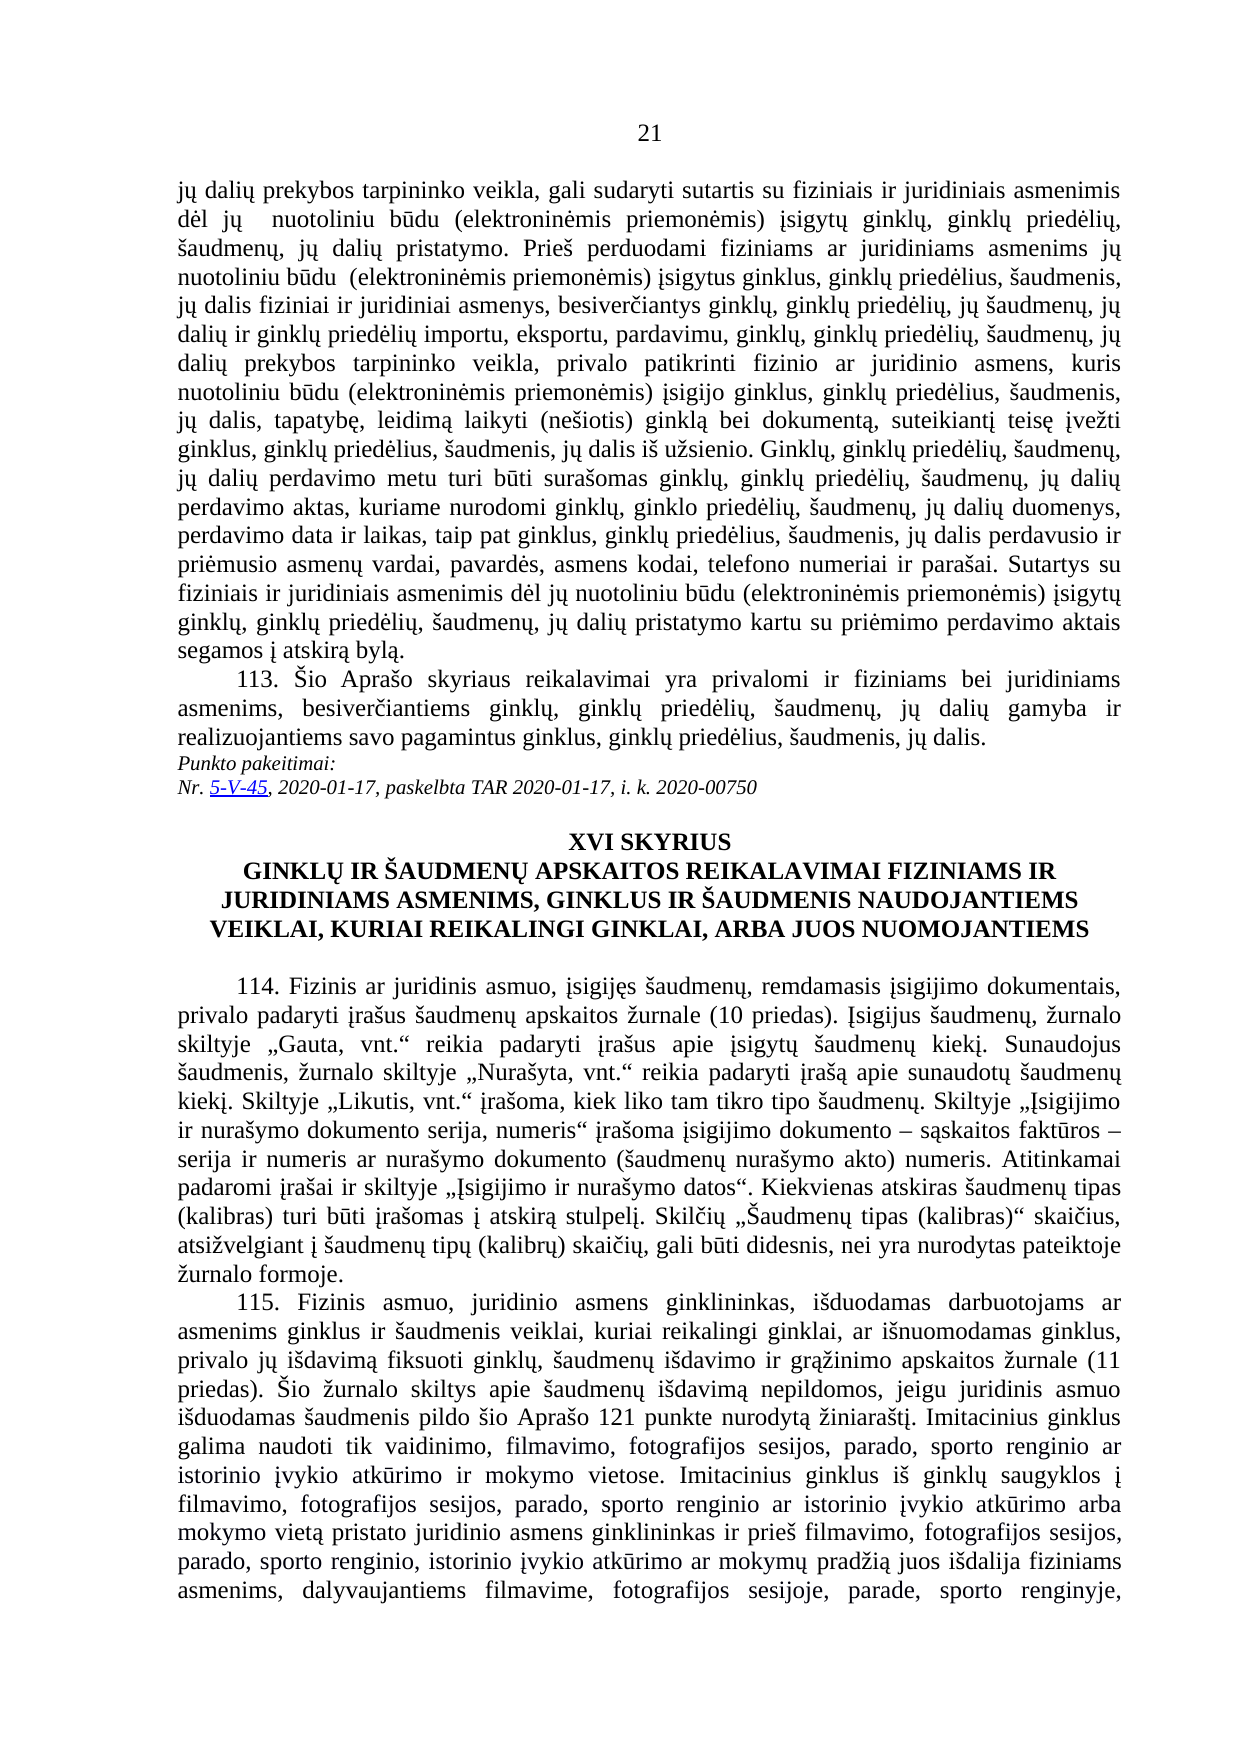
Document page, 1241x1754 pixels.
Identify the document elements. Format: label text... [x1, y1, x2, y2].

text 115. Fizinis asmuo, juridinio asmens ginklininkas, išduodamas darbuotojams ar asmenims ginklus ir šaudmenis veiklai, kuriai reikalingi ginklai, ar išnuomodamas ginklus, privalo jų išdavimą fiksuoti ginklų, šaudmenų išdavimo ir grąžinimo apskaitos žurnale (11 priedas). Šio žurnalo skiltys apie šaudmenų išdavimą nepildomos, jeigu juridinis asmuo išduodamas šaudmenis pildo šio Aprašo 121 punkte nurodytą žiniaraštį. Imitacinius ginklus galima naudoti tik vaidinimo, filmavimo, fotografijos sesijos, parado, sporto renginio ar istorinio įvykio atkūrimo ir mokymo vietose. Imitacinius ginklus iš ginklų saugyklos į filmavimo, fotografijos sesijos, parado, sporto renginio ar istorinio įvykio atkūrimo arba mokymo vietą pristato juridinio asmens ginklininkas ir prieš filmavimo, fotografijos sesijos, parado, sporto renginio, istorinio įvykio atkūrimo ar mokymų pradžią juos išdalija fiziniams asmenims, dalyvaujantiems filmavime, fotografijos sesijoje, parade, sporto renginyje, [177, 1287, 1122, 1604]
text Punkto pakeitimai: [177, 751, 1122, 775]
text XVI SKYRIUS [177, 827, 1122, 856]
text jų dalių prekybos tarpininko veikla, gali sudaryti sutartis su fiziniais ir juridiniais asmenimis dėl jų nuotoliniu būdu (elektroninėmis priemonėmis) įsigytų ginklų, ginklų priedėlių, šaudmenų, jų dalių pristatymo. Prieš perduodami fiziniams ar juridiniams asmenims jų nuotoliniu būdu (elektroninėmis priemonėmis) įsigytus ginklus, ginklų priedėlius, šaudmenis, jų dalis fiziniai ir juridiniai asmenys, besiverčiantys ginklų, ginklų priedėlių, jų šaudmenų, jų dalių ir ginklų priedėlių importu, eksportu, pardavimu, ginklų, ginklų priedėlių, šaudmenų, jų dalių prekybos tarpininko veikla, privalo patikrinti fizinio ar juridinio asmens, kuris nuotoliniu būdu (elektroninėmis priemonėmis) įsigijo ginklus, ginklų priedėlius, šaudmenis, jų dalis, tapatybę, leidimą laikyti (nešiotis) ginklą bei dokumentą, suteikiantį teisę įvežti ginklus, ginklų priedėlius, šaudmenis, jų dalis iš užsienio. Ginklų, ginklų priedėlių, šaudmenų, jų dalių perdavimo metu turi būti surašomas ginklų, ginklų priedėlių, šaudmenų, jų dalių perdavimo aktas, kuriame nurodomi ginklų, ginklo priedėlių, šaudmenų, jų dalių duomenys, perdavimo data ir laikas, taip pat ginklus, ginklų priedėlius, šaudmenis, jų dalis perdavusio ir priėmusio asmenų vardai, pavardės, asmens kodai, telefono numeriai ir parašai. Sutartys su fiziniais ir juridiniais asmenimis dėl jų nuotoliniu būdu (elektroninėmis priemonėmis) įsigytų ginklų, ginklų priedėlių, šaudmenų, jų dalių pristatymo kartu su priėmimo perdavimo aktais segamos į atskirą bylą. [177, 176, 1122, 664]
text 114. Fizinis ar juridinis asmuo, įsigijęs šaudmenų, remdamasis įsigijimo dokumentais, privalo padaryti įrašus šaudmenų apskaitos žurnale (10 priedas). Įsigijus šaudmenų, žurnalo skiltyje „Gauta, vnt.“ reikia padaryti įrašus apie įsigytų šaudmenų kiekį. Sunaudojus šaudmenis, žurnalo skiltyje „Nurašyta, vnt.“ reikia padaryti įrašą apie sunaudotų šaudmenų kiekį. Skiltyje „Likutis, vnt.“ įrašoma, kiek liko tam tikro tipo šaudmenų. Skiltyje „Įsigijimo ir nurašymo dokumento serija, numeris“ įrašoma įsigijimo dokumento – sąskaitos faktūros – serija ir numeris ar nurašymo dokumento (šaudmenų nurašymo akto) numeris. Atitinkamai padaromi įrašai ir skiltyje „Įsigijimo ir nurašymo datos“. Kiekvienas atskiras šaudmenų tipas (kalibras) turi būti įrašomas į atskirą stulpelį. Skilčių „Šaudmenų tipas (kalibras)“ skaičius, atsižvelgiant į šaudmenų tipų (kalibrų) skaičių, gali būti didesnis, nei yra nurodytas pateiktoje žurnalo formoje. [177, 971, 1122, 1287]
text Nr. 5-V-45, 2020-01-17, paskelbta TAR 2020-01-17, i. k. 2020-00750 [177, 775, 1122, 799]
text GINKLŲ IR ŠAUDMENŲ APSKAITOS REIKALAVIMAI FIZINIAMS IR JURIDINIAMS ASMENIMS, GINKLUS IR ŠAUDMENIS NAUDOJANTIEMS VEIKLAI, KURIAI REIKALINGI GINKLAI, ARBA JUOS NUOMOJANTIEMS [177, 856, 1122, 942]
text 113. Šio Aprašo skyriaus reikalavimai yra privalomi ir fiziniams bei juridiniams asmenims, besiverčiantiems ginklų, ginklų priedėlių, šaudmenų, jų dalių gamyba ir realizuojantiems savo pagamintus ginklus, ginklų priedėlius, šaudmenis, jų dalis. [177, 664, 1122, 751]
